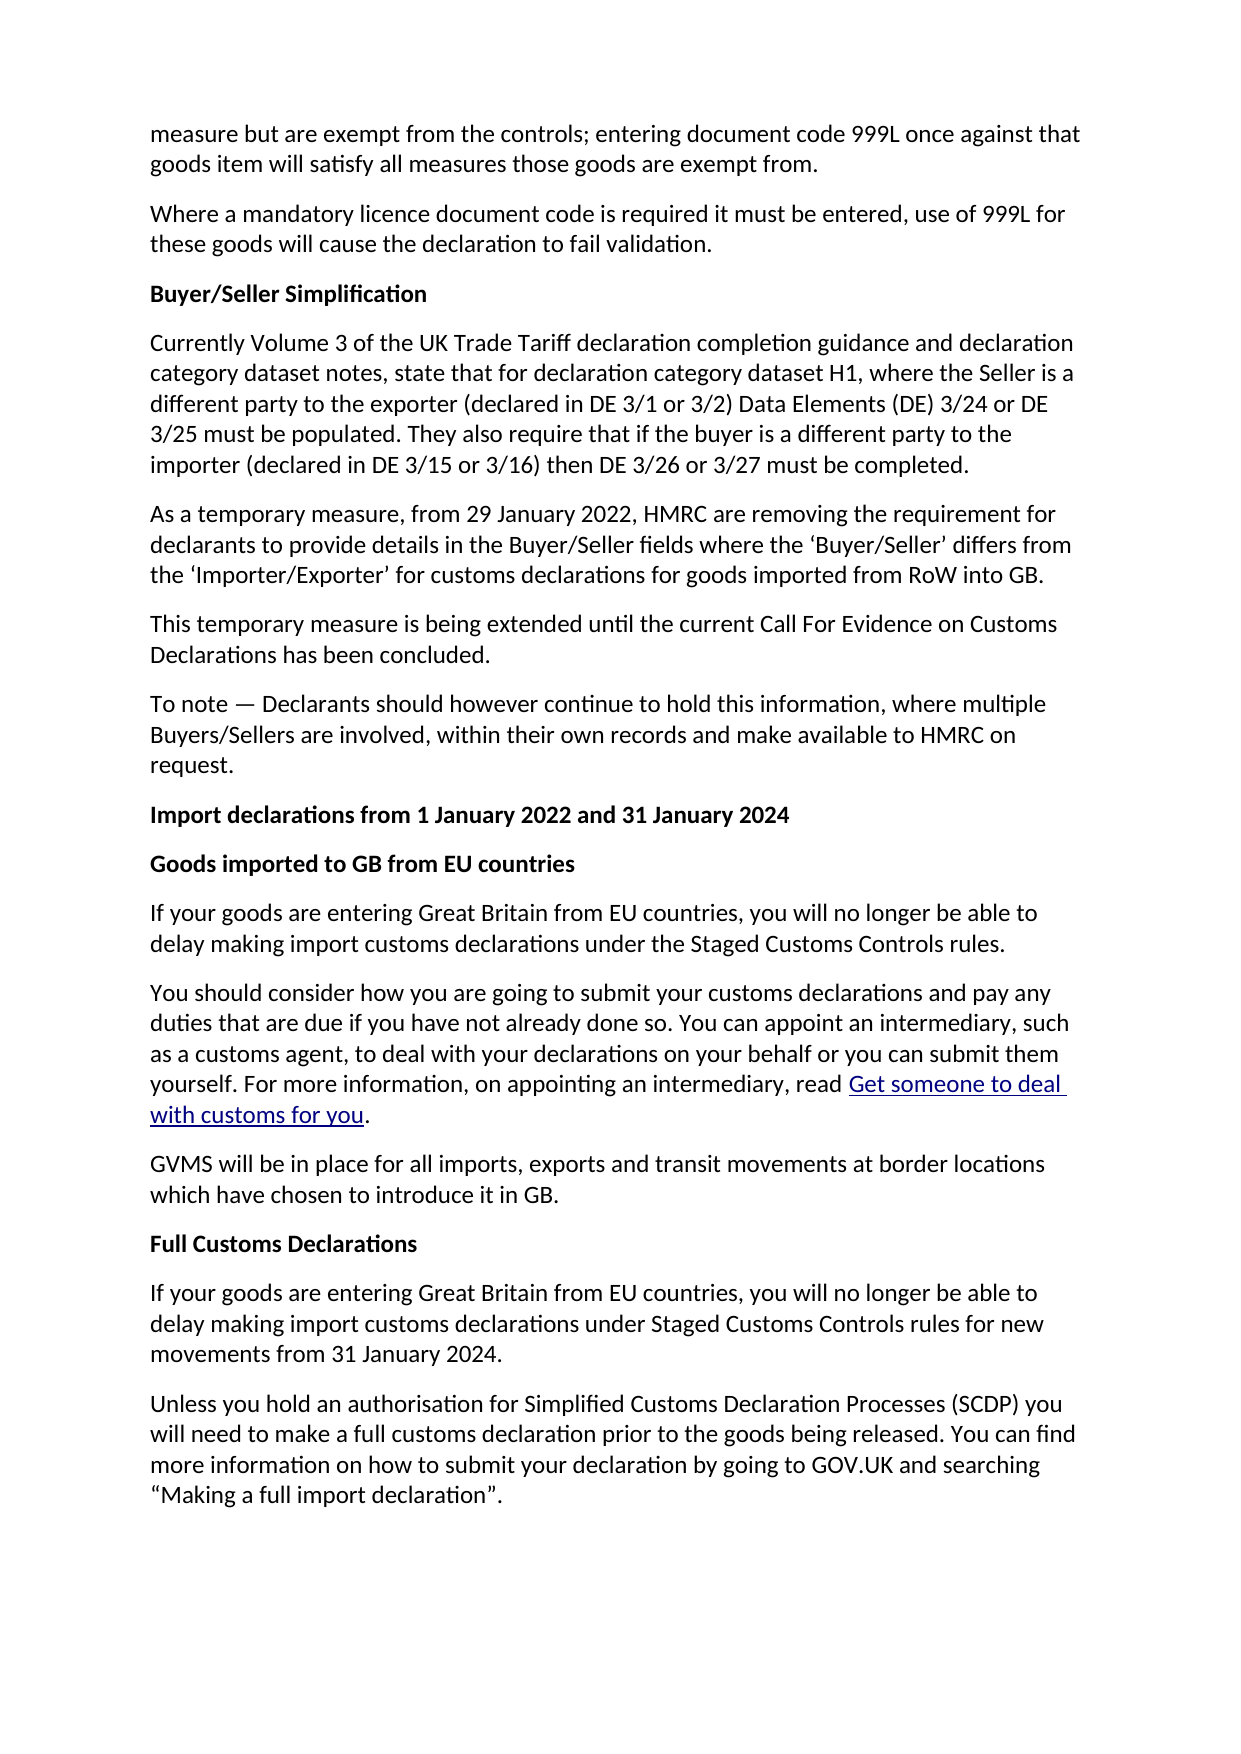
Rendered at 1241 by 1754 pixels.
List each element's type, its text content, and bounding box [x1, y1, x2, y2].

text If your goods are entering Great Britain from EU countries, you will no longer be able to delay making import customs declarations under the Staged Customs Controls rules. [150, 897, 1090, 958]
subtitle Full Customs Declarations [150, 1228, 1090, 1259]
text As a temporary measure, from 29 January 2022, HMRC are removing the requirement for declarants to provide details in the Buyer/Seller fields where the ‘Buyer/Seller’ differs from the ‘Importer/Exporter’ for customs declarations for goods imported from RoW into GB. [150, 498, 1090, 590]
text If your goods are entering Great Britain from EU countries, you will no longer be able to delay making import customs declarations under Staged Customs Controls rules for new movements from 31 January 2024. [150, 1277, 1090, 1369]
text To note — Declarants should however continue to hold this information, where multiple Buyers/Sellers are involved, within their own records and make available to HMRC on request. [150, 688, 1090, 780]
text Where a mandatory licence document code is required it must be entered, use of 999L for these goods will cause the declaration to fail validation. [150, 198, 1090, 259]
subtitle Goods imported to GB from EU countries [150, 848, 1090, 878]
subtitle Buyer/Seller Simplification [150, 278, 1090, 308]
text GVMS will be in place for all imports, exports and transit movements at border locations which have chosen to introduce it in GB. [150, 1148, 1090, 1209]
text This temporary measure is being extended until the current Call For Evidence on Customs Declarations has been concluded. [150, 609, 1090, 670]
text Currently Volume 3 of the UK Trade Tariff declaration completion guidance and declaration category dataset notes, state that for declaration category dataset H1, where the Seller is a different party to the exporter (declared in DE 3/1 or 3/2) Data Elements (DE) 3/24 or DE 3/25 must be populated. They also require that if the buyer is a different party to the importer (declared in DE 3/15 or 3/16) then DE 3/26 or 3/27 must be completed. [150, 327, 1090, 479]
text measure but are exempt from the controls; entering document code 999L once against that goods item will satisfy all measures those goods are exempt from. [150, 118, 1090, 179]
subtitle Import declarations from 1 January 2022 and 31 January 2024 [150, 799, 1090, 829]
text You should consider how you are going to submit your customs declarations and pay any duties that are due if you have not already done so. You can appoint an intermediary, such as a customs agent, to deal with your declarations on your behalf or you can submit them yourself. For more information, on appointing an intermediary, read Get someone to deal with customs for you. [150, 977, 1090, 1130]
text Unless you hold an authorisation for Simplified Customs Declaration Processes (SCDP) you will need to make a full customs declaration prior to the goods being released. You can find more information on how to submit your declaration by going to GOV.UK and searching “Making a full import declaration”. [150, 1388, 1090, 1510]
